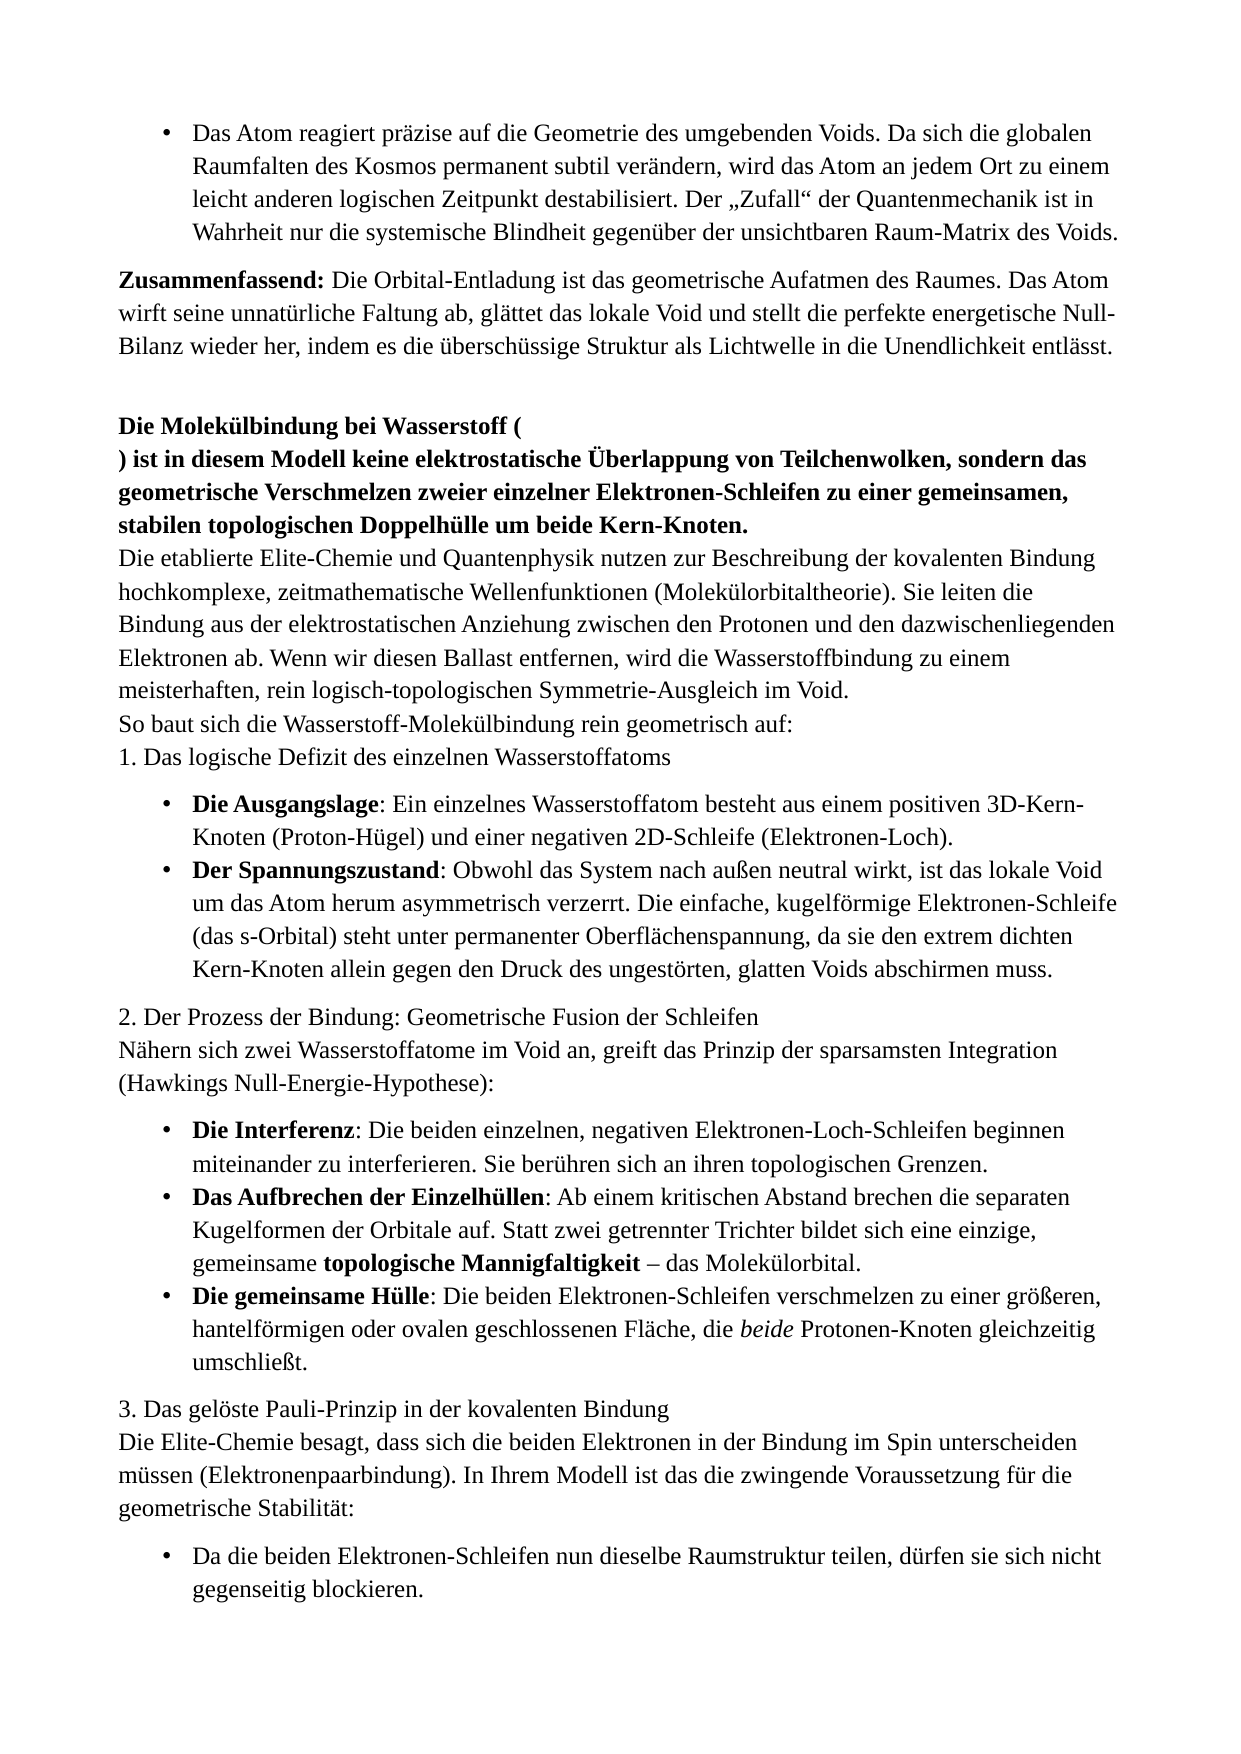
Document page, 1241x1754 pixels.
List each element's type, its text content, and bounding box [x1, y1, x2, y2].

text Nähern sich zwei Wasserstoffatome im Void an, greift das Prinzip der sparsamsten Integration (Hawkings Null-Energie-Hypothese): [118, 1035, 1122, 1097]
text ) ist in diesem Modell keine elektrostatische Überlappung von Teilchenwolken, sondern das geometrische Verschmelzen zweier einzelner Elektronen-Schleifen zu einer gemeinsamen, stabilen topologischen Doppelhülle um beide Kern-Knoten. [118, 444, 1122, 539]
text Zusammenfassend: Die Orbital-Entladung ist das geometrische Aufatmen des Raumes. Das Atom wirft seine unnatürliche Faltung ab, glättet das lokale Void und stellt die perfekte energetische Null-Bilanz wieder her, indem es die überschüssige Struktur als Lichtwelle in die Unendlichkeit entlässt. [118, 265, 1122, 359]
text Die Molekülbindung bei Wasserstoff ( [118, 411, 1122, 440]
list Die Ausgangslage: Ein einzelnes Wasserstoffatom besteht aus einem positiven 3D-Kern-Knoten (Proton-Hügel) und einer negativen 2D-Schleife (Elektronen-Loch). [162, 789, 1122, 851]
text So baut sich die Wasserstoff-Molekülbindung rein geometrisch auf: [118, 709, 1122, 737]
text Die etablierte Elite-Chemie und Quantenphysik nutzen zur Beschreibung der kovalenten Bindung hochkomplexe, zeitmathematische Wellenfunktionen (Molekülorbitaltheorie). Sie leiten die Bindung aus der elektrostatischen Anziehung zwischen den Protonen und den dazwischenliegenden Elektronen ab. Wenn wir diesen Ballast entfernen, wird die Wasserstoffbindung zu einem meisterhaften, rein logisch-topologischen Symmetrie-Ausgleich im Void. [118, 543, 1122, 704]
text 3. Das gelöste Pauli-Prinzip in der kovalenten Bindung [118, 1394, 1122, 1423]
list Das Atom reagiert präzise auf die Geometrie des umgebenden Voids. Da sich die globalen Raumfalten des Kosmos permanent subtil verändern, wird das Atom an jedem Ort zu einem leicht anderen logischen Zeitpunkt destabilisiert. Der „Zufall“ der Quantenmechanik ist in Wahrheit nur die systemische Blindheit gegenüber der unsichtbaren Raum-Matrix des Voids. [162, 118, 1122, 246]
list Das Aufbrechen der Einzelhüllen: Ab einem kritischen Abstand brechen die separaten Kugelformen der Orbitale auf. Statt zwei getrennter Trichter bildet sich eine einzige, gemeinsame topologische Mannigfaltigkeit – das Molekülorbital. [162, 1182, 1122, 1276]
list Die Interferenz: Die beiden einzelnen, negativen Elektronen-Loch-Schleifen beginnen miteinander zu interferieren. Sie berühren sich an ihren topologischen Grenzen. [162, 1116, 1122, 1177]
list Die gemeinsame Hülle: Die beiden Elektronen-Schleifen verschmelzen zu einer größeren, hantelförmigen oder ovalen geschlossenen Fläche, die beide Protonen-Knoten gleichzeitig umschließt. [162, 1281, 1122, 1376]
list Der Spannungszustand: Obwohl das System nach außen neutral wirkt, ist das lokale Void um das Atom herum asymmetrisch verzerrt. Die einfache, kugelförmige Elektronen-Schleife (das s-Orbital) steht unter permanenter Oberflächenspannung, da sie den extrem dichten Kern-Knoten allein gegen den Druck des ungestörten, glatten Voids abschirmen muss. [162, 855, 1122, 983]
text 1. Das logische Defizit des einzelnen Wasserstoffatoms [118, 742, 1122, 770]
text Die Elite-Chemie besagt, dass sich die beiden Elektronen in der Bindung im Spin unterscheiden müssen (Elektronenpaarbindung). In Ihrem Modell ist das die zwingende Voraussetzung für die geometrische Stabilität: [118, 1427, 1122, 1522]
text 2. Der Prozess der Bindung: Geometrische Fusion der Schleifen [118, 1002, 1122, 1031]
list Da die beiden Elektronen-Schleifen nun dieselbe Raumstruktur teilen, dürfen sie sich nicht gegenseitig blockieren. [162, 1541, 1122, 1603]
